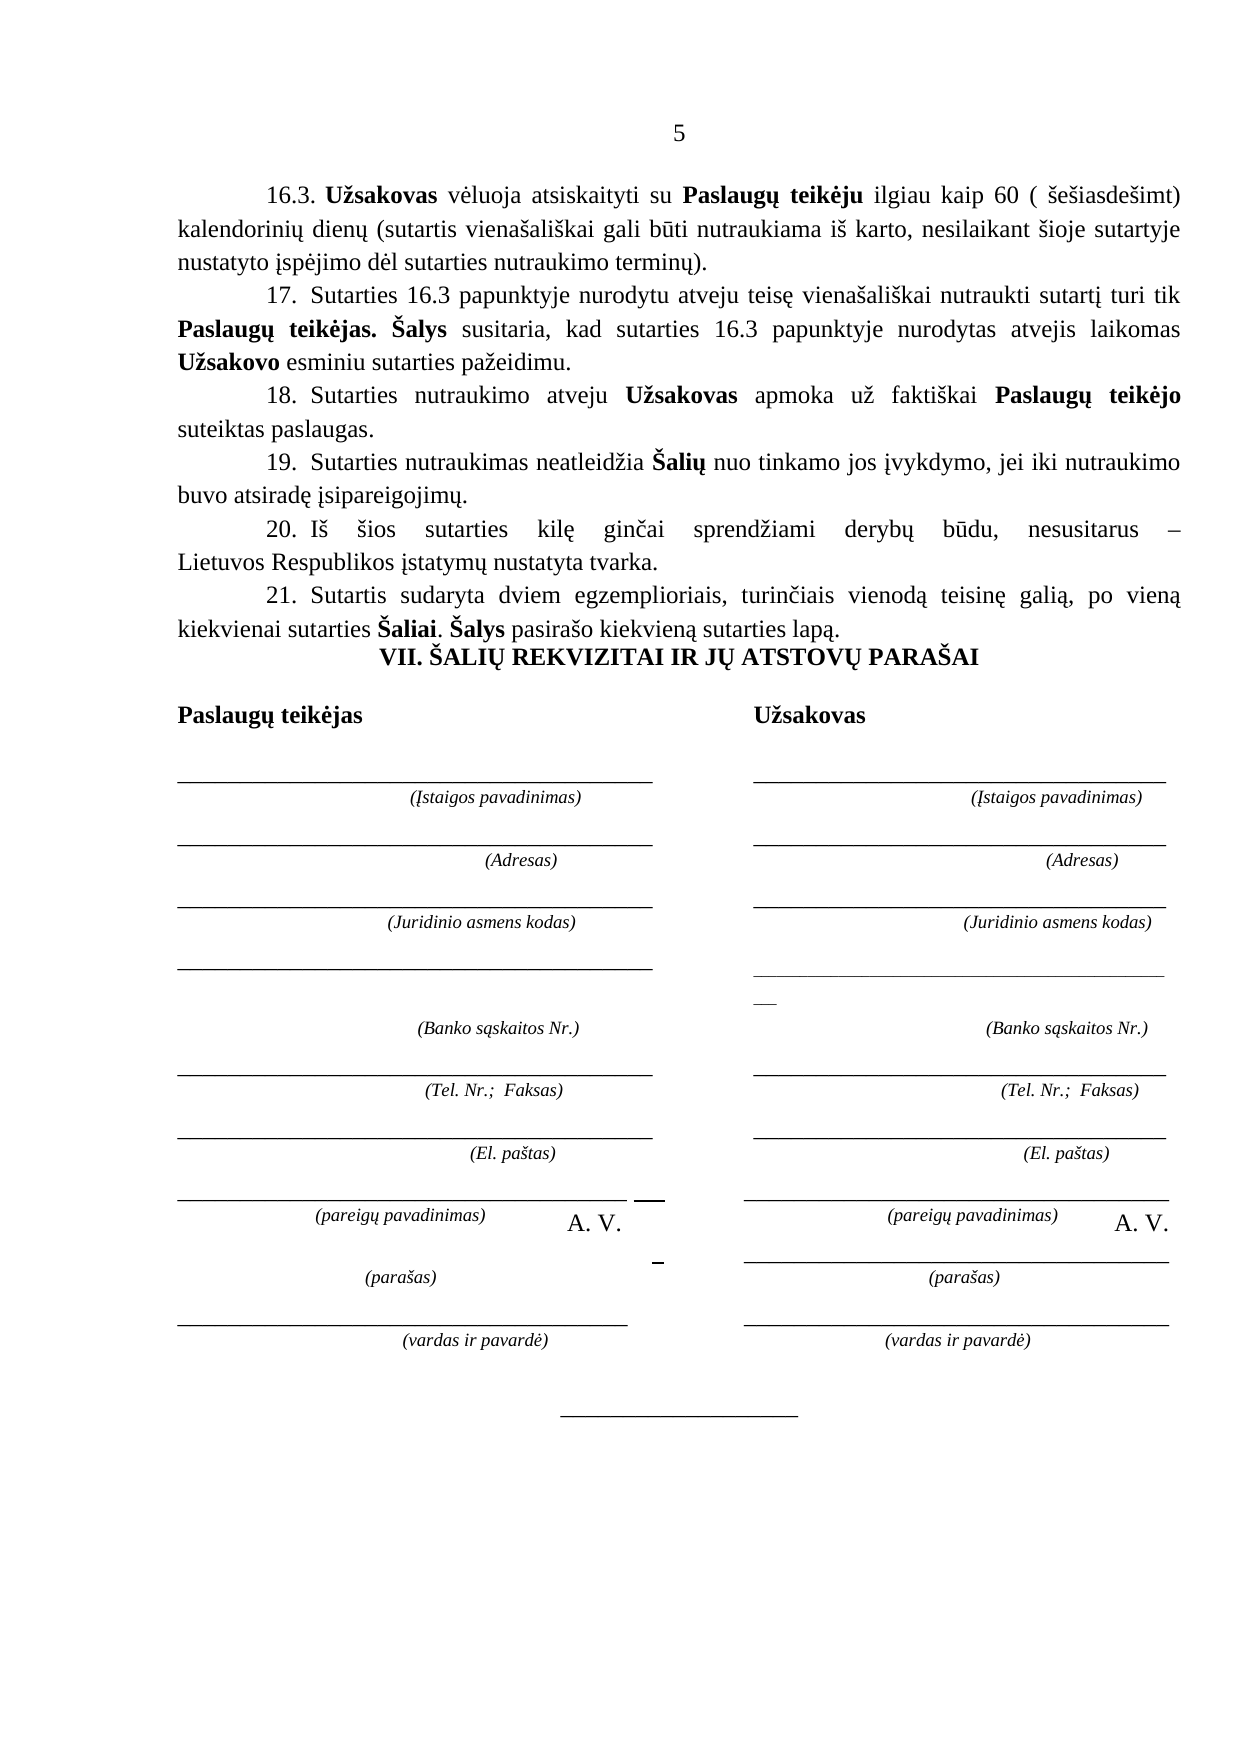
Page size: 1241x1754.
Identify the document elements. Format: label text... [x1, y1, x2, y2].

table_cell [1167, 1017, 1181, 1113]
table_cell _________________________________ (Juridinio asmens kodas) ________________________________________________________ [753, 882, 1167, 1017]
text 16.3. Užsakovas vėluoja atsiskaityti su Paslaugų teikėju ilgiau kaip 60 ( šešiasdešimt) kalendorinių dienų (sutartis vienašališkai gali būti nutraukiama iš karto, nesilaikant šioje sutartyje nustatyto įspėjimo dėl sutarties nutraukimo terminų). [177, 176, 1181, 276]
table_cell (Įstaigos pavadinimas) [753, 786, 1167, 820]
table_header [1167, 700, 1181, 786]
table_cell __________________________________. (pareigų pavadinimas) A. V. [666, 1175, 1181, 1237]
table_cell ____________________________________ (vardas ir pavardė) [177, 1300, 666, 1362]
table_header Užsakovas _________________________________ [753, 700, 1167, 786]
text 20. Iš šios sutarties kilę ginčai sprendžiami derybų būdu, nesusitarus – Lietuvos Respublikos įstatymų nustatyta tvarka. [177, 509, 1181, 576]
text 21. Sutartis sudaryta dviem egzemplioriais, turinčiais vienodą teisinę galią, po vieną kiekvienai sutarties Šaliai. Šalys pasirašo kiekvieną sutarties lapą. [177, 576, 1181, 642]
table_cell __________________________________. (vardas ir pavardė) [666, 1300, 1181, 1362]
table_cell (Įstaigos pavadinimas) [177, 786, 753, 820]
text 18. Sutarties nutraukimo atveju Užsakovas apmoka už faktiškai Paslaugų teikėjo suteiktas paslaugas. [177, 376, 1181, 442]
table_cell [1167, 786, 1181, 820]
table_cell (Banko sąskaitos Nr.) _________________________________ (Tel. Nr.; Faksas) [753, 1017, 1167, 1113]
table_cell ______________________________________ [177, 820, 753, 848]
table_cell (Adresas) [753, 849, 1167, 882]
text VII. ŠALIŲ REKVIZITAI IR JŲ ATSTOVŲ PARAŠAI [177, 642, 1181, 671]
table_cell __________________________________ (parašas) [666, 1238, 1181, 1300]
table_cell _________________________________ [753, 820, 1167, 848]
table_cell ______________________________________ (El. paštas) [177, 1113, 753, 1175]
table_cell (Banko sąskaitos Nr.) ______________________________________ (Tel. Nr.; Faksas) [177, 1017, 753, 1113]
table_cell s (parašas) [177, 1238, 666, 1300]
table_cell [1167, 882, 1181, 1017]
table_cell (Adresas) [177, 849, 753, 882]
table_cell ____________________________________. (pareigų pavadinimas) A. V. [177, 1175, 666, 1237]
text ___________________ [177, 1391, 1181, 1419]
text 19. Sutarties nutraukimas neatleidžia Šalių nuo tinkamo jos įvykdymo, jei iki nutraukimo buvo atsiradę įsipareigojimų. [177, 442, 1181, 509]
table_cell ______________________________________ (Juridinio asmens kodas) ______________________________________ [177, 882, 753, 1017]
table_cell [1167, 849, 1181, 882]
text 17. Sutarties 16.3 papunktyje nurodytu atveju teisę vienašališkai nutraukti sutartį turi tik Paslaugų teikėjas. Šalys susitaria, kad sutarties 16.3 papunktyje nurodytas atvejis laikomas Užsakovo esminiu sutarties pažeidimu. [177, 276, 1181, 376]
table_cell [1167, 1113, 1181, 1175]
table_header Paslaugų teikėjas ______________________________________ [177, 700, 753, 786]
table_cell _________________________________ (El. paštas) [753, 1113, 1167, 1175]
table_cell [1167, 820, 1181, 848]
